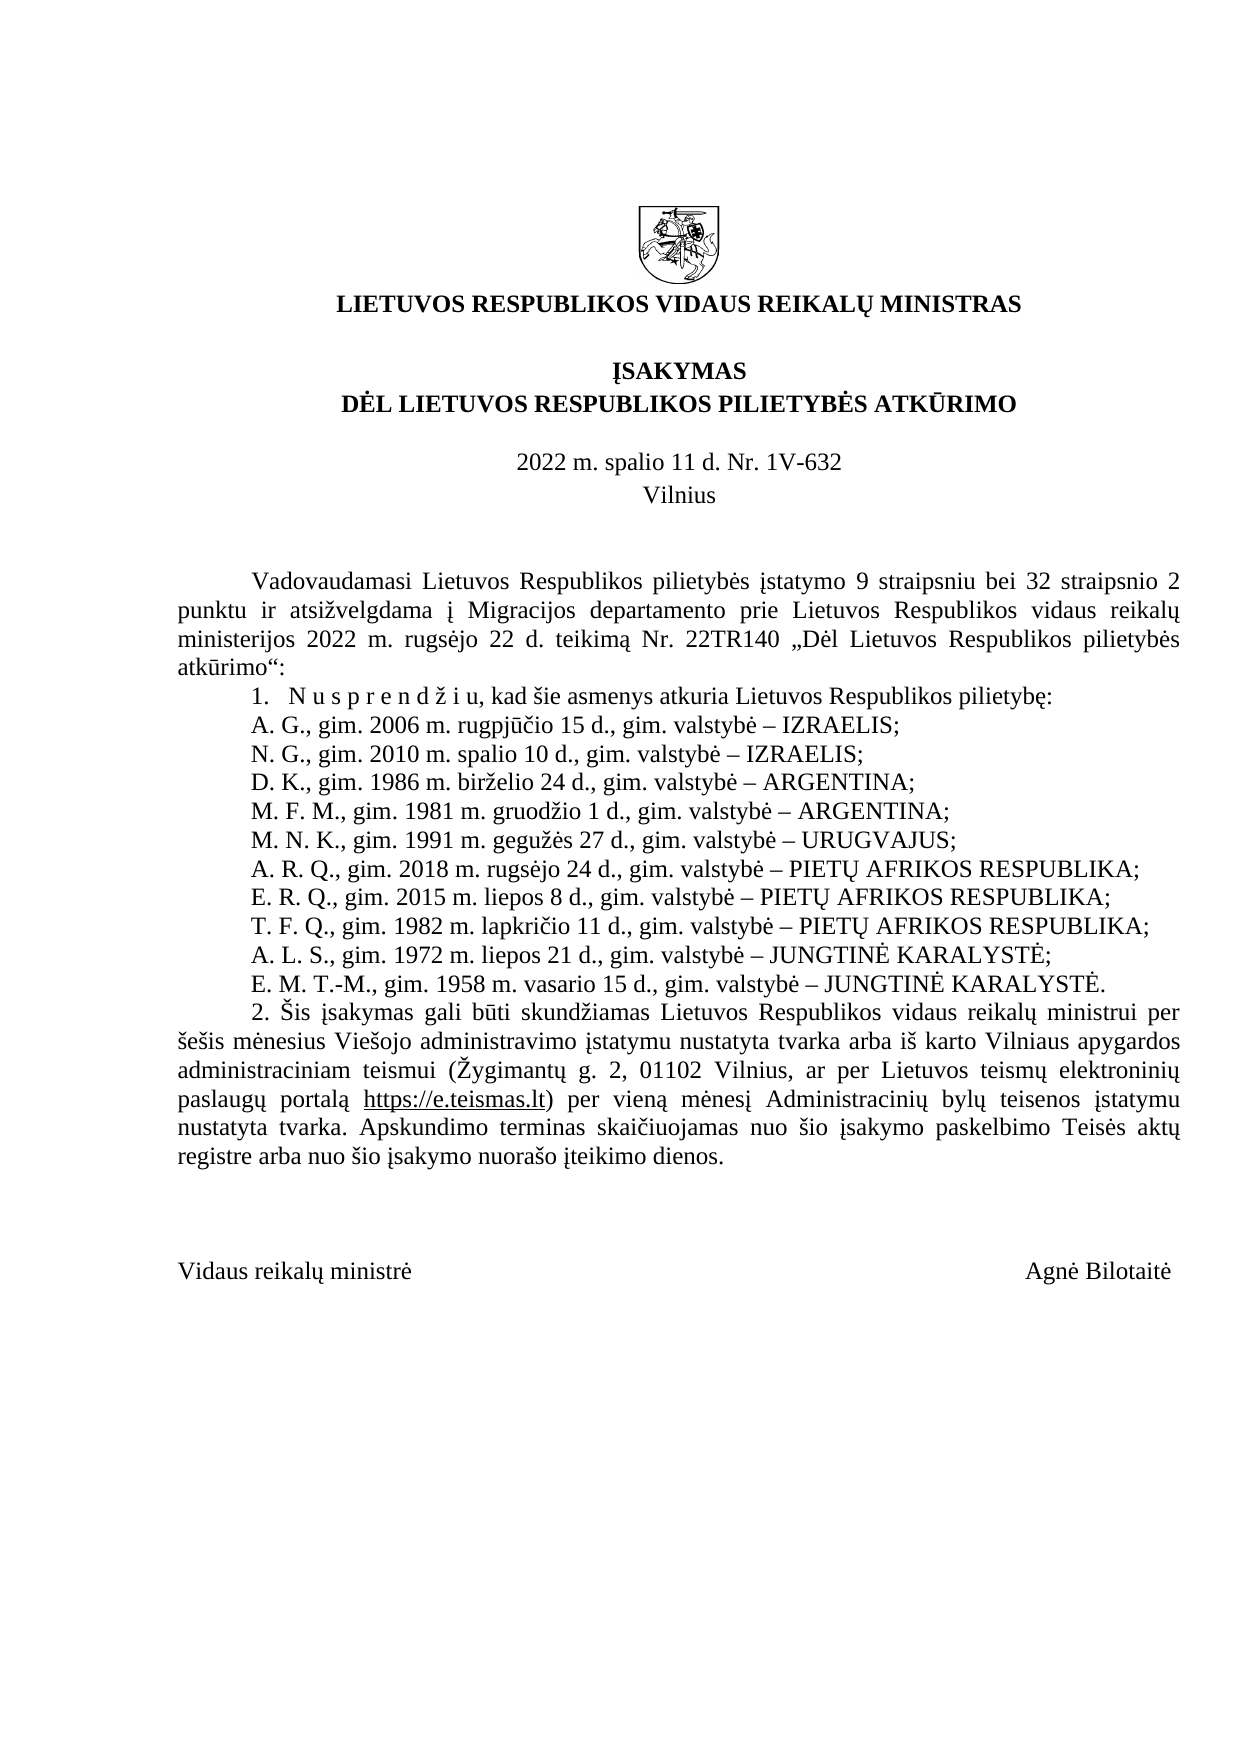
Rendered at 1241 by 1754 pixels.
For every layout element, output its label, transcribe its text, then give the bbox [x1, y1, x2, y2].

text D. K., gim. 1986 m. birželio 24 d., gim. valstybė – ARGENTINA; [251, 767, 1181, 796]
text Vadovaudamasi Lietuvos Respublikos pilietybės įstatymo 9 straipsniu bei 32 straipsnio 2 punktu ir atsižvelgdama į Migracijos departamento prie Lietuvos Respublikos vidaus reikalų ministerijos 2022 m. rugsėjo 22 d. teikimą Nr. 22TR140 „Dėl Lietuvos Respublikos pilietybės atkūrimo“: [177, 566, 1181, 681]
text M. F. M., gim. 1981 m. gruodžio 1 d., gim. valstybė – ARGENTINA; [251, 796, 1181, 825]
text E. R. Q., gim. 2015 m. liepos 8 d., gim. valstybė – PIETŲ AFRIKOS RESPUBLIKA; [251, 882, 1181, 911]
text DĖL LIETUVOS RESPUBLIKOS PILIETYBĖS ATKŪRIMO [177, 389, 1181, 418]
text N. G., gim. 2010 m. spalio 10 d., gim. valstybė – IZRAELIS; [251, 739, 1181, 767]
text 2. Šis įsakymas gali būti skundžiamas Lietuvos Respublikos vidaus reikalų ministrui per šešis mėnesius Viešojo administravimo įstatymu nustatyta tvarka arba iš karto Vilniaus apygardos administraciniam teismui (Žygimantų g. 2, 01102 Vilnius, ar per Lietuvos teismų elektroninių paslaugų portalą https://e.teismas.lt) per vieną mėnesį Administracinių bylų teisenos įstatymu nustatyta tvarka. Apskundimo terminas skaičiuojamas nuo šio įsakymo paskelbimo Teisės aktų registre arba nuo šio įsakymo nuorašo įteikimo dienos. [177, 997, 1181, 1170]
text M. N. K., gim. 1991 m. gegužės 27 d., gim. valstybė – URUGVAJUS; [251, 825, 1181, 854]
text 2022 m. spalio 11 d. Nr. 1V-632 [177, 447, 1181, 476]
text Vilnius [177, 480, 1181, 509]
text 1. N u s p r e n d ž i u, kad šie asmenys atkuria Lietuvos Respublikos pilietybę: [251, 681, 1181, 710]
text T. F. Q., gim. 1982 m. lapkričio 11 d., gim. valstybė – PIETŲ AFRIKOS RESPUBLIKA; [251, 911, 1181, 940]
text E. M. T.-M., gim. 1958 m. vasario 15 d., gim. valstybė – JUNGTINĖ KARALYSTĖ. [251, 969, 1181, 997]
text A. R. Q., gim. 2018 m. rugsėjo 24 d., gim. valstybė – PIETŲ AFRIKOS RESPUBLIKA; [251, 854, 1181, 882]
text ĮSAKYMAS [177, 356, 1181, 385]
text A. G., gim. 2006 m. rugpjūčio 15 d., gim. valstybė – IZRAELIS; [251, 710, 1181, 739]
text A. L. S., gim. 1972 m. liepos 21 d., gim. valstybė – JUNGTINĖ KARALYSTĖ; [251, 940, 1181, 969]
text Vidaus reikalų ministrė Agnė Bilotaitė [177, 1256, 1181, 1285]
text LIETUVOS RESPUBLIKOS VIDAUS REIKALŲ MINISTRAS [177, 289, 1181, 318]
